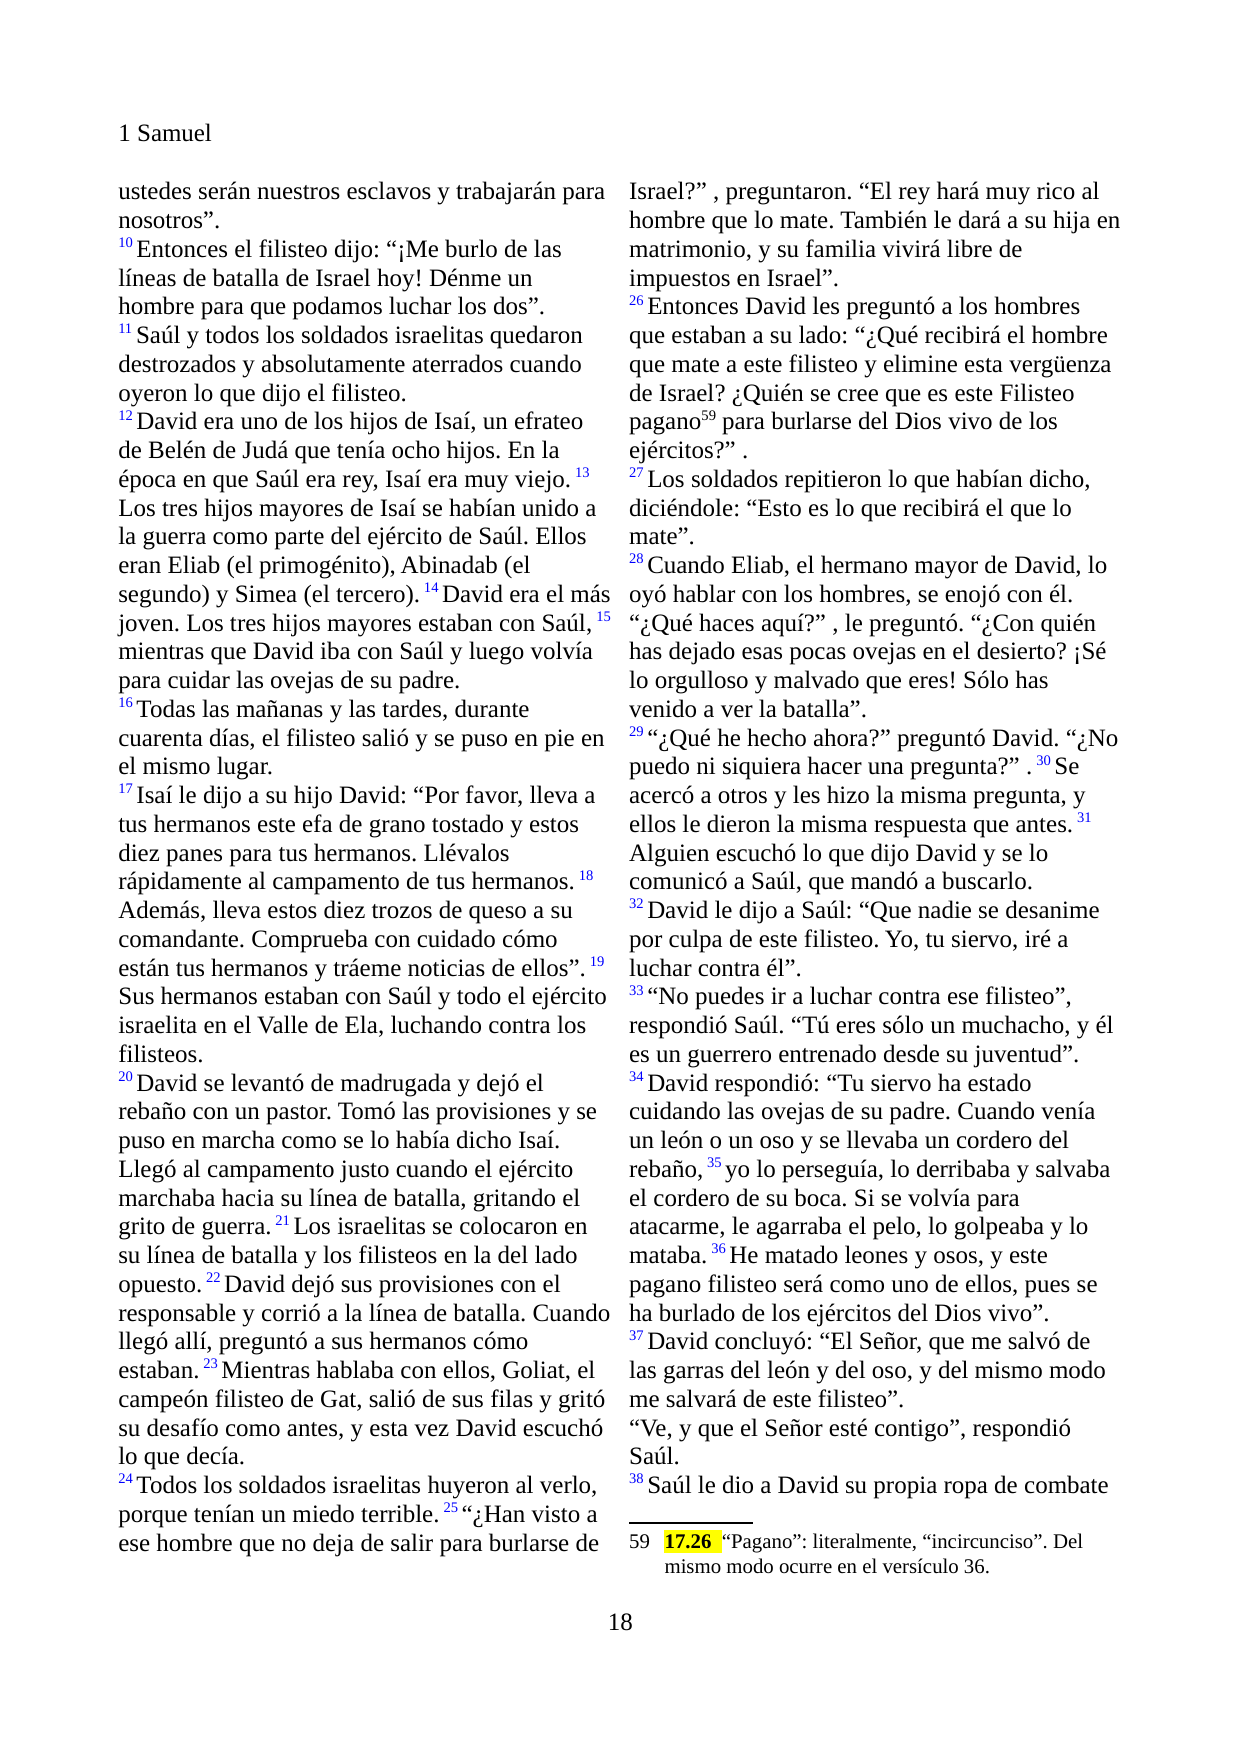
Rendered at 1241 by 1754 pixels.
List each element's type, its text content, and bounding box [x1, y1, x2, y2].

text 12 David era uno de los hijos de Isaí, un efrateo de Belén de Judá que tenía ocho hijos. En la época en que Saúl era rey, Isaí era muy viejo. 13 Los tres hijos mayores de Isaí se habían unido a la guerra como parte del ejército de Saúl. Ellos eran Eliab (el primogénito), Abinadab (el segundo) y Simea (el tercero). 14 David era el más joven. Los tres hijos mayores estaban con Saúl, 15 mientras que David iba con Saúl y luego volvía para cuidar las ovejas de su padre. [118, 406, 611, 694]
text 26 Entonces David les preguntó a los hombres que estaban a su lado: “¿Qué recibirá el hombre que mate a este filisteo y elimine esta vergüenza de Israel? ¿Quién se cree que es este Filisteo pagano para burlarse del Dios vivo de los ejércitos?” . [629, 291, 1122, 464]
text 16 Todas las mañanas y las tardes, durante cuarenta días, el filisteo salió y se puso en pie en el mismo lugar. [118, 694, 611, 780]
text 32 David le dijo a Saúl: “Que nadie se desanime por culpa de este filisteo. Yo, tu siervo, iré a luchar contra él”. [629, 895, 1122, 981]
text ustedes serán nuestros esclavos y trabajarán para nosotros”. [118, 176, 611, 234]
text 27 Los soldados repitieron lo que habían dicho, diciéndole: “Esto es lo que recibirá el que lo mate”. [629, 464, 1122, 550]
text Israel?” , preguntaron. “El rey hará muy rico al hombre que lo mate. También le dará a su hija en matrimonio, y su familia vivirá libre de impuestos en Israel”. [629, 176, 1122, 291]
text 28 Cuando Eliab, el hermano mayor de David, lo oyó hablar con los hombres, se enojó con él. “¿Qué haces aquí?” , le preguntó. “¿Con quién has dejado esas pocas ovejas en el desierto? ¡Sé lo orgulloso y malvado que eres! Sólo has venido a ver la batalla”. [629, 550, 1122, 723]
text 24 Todos los soldados israelitas huyeron al verlo, porque tenían un miedo terrible. 25 “¿Han visto a ese hombre que no deja de salir para burlarse de [118, 1470, 611, 1556]
text 20 David se levantó de madrugada y dejó el rebaño con un pastor. Tomó las provisiones y se puso en marcha como se lo había dicho Isaí. Llegó al campamento justo cuando el ejército marchaba hacia su línea de batalla, gritando el grito de guerra. 21 Los israelitas se colocaron en su línea de batalla y los filisteos en la del lado opuesto. 22 David dejó sus provisiones con el responsable y corrió a la línea de batalla. Cuando llegó allí, preguntó a sus hermanos cómo estaban. 23 Mientras hablaba con ellos, Goliat, el campeón filisteo de Gat, salió de sus filas y gritó su desafío como antes, y esta vez David escuchó lo que decía. [118, 1068, 611, 1470]
text 34 David respondió: “Tu siervo ha estado cuidando las ovejas de su padre. Cuando venía un león o un oso y se llevaba un cordero del rebaño, 35 yo lo perseguía, lo derribaba y salvaba el cordero de su boca. Si se volvía para atacarme, le agarraba el pelo, lo golpeaba y lo mataba. 36 He matado leones y osos, y este pagano filisteo será como uno de ellos, pues se ha burlado de los ejércitos del Dios vivo”. [629, 1068, 1122, 1326]
text 38 Saúl le dio a David su propia ropa de combate [629, 1470, 1122, 1499]
text “Ve, y que el Señor esté contigo”, respondió Saúl. [629, 1413, 1122, 1470]
text 11 Saúl y todos los soldados israelitas quedaron destrozados y absolutamente aterrados cuando oyeron lo que dijo el filisteo. [118, 320, 611, 406]
text 10 Entonces el filisteo dijo: “¡Me burlo de las líneas de batalla de Israel hoy! Dénme un hombre para que podamos luchar los dos”. [118, 234, 611, 320]
text 29 “¿Qué he hecho ahora?” preguntó David. “¿No puedo ni siquiera hacer una pregunta?” . 30 Se acercó a otros y les hizo la misma pregunta, y ellos le dieron la misma respuesta que antes. 31 Alguien escuchó lo que dijo David y se lo comunicó a Saúl, que mandó a buscarlo. [629, 723, 1122, 895]
text 17.26 “Pagano”: literalmente, “incircunciso”. Del mismo modo ocurre en el versículo 36. [629, 1529, 1122, 1578]
text 17 Isaí le dijo a su hijo David: “Por favor, lleva a tus hermanos este efa de grano tostado y estos diez panes para tus hermanos. Llévalos rápidamente al campamento de tus hermanos. 18 Además, lleva estos diez trozos de queso a su comandante. Comprueba con cuidado cómo están tus hermanos y tráeme noticias de ellos”. 19 Sus hermanos estaban con Saúl y todo el ejército israelita en el Valle de Ela, luchando contra los filisteos. [118, 780, 611, 1068]
text 37 David concluyó: “El Señor, que me salvó de las garras del león y del oso, y del mismo modo me salvará de este filisteo”. [629, 1326, 1122, 1413]
text 33 “No puedes ir a luchar contra ese filisteo”, respondió Saúl. “Tú eres sólo un muchacho, y él es un guerrero entrenado desde su juventud”. [629, 981, 1122, 1068]
